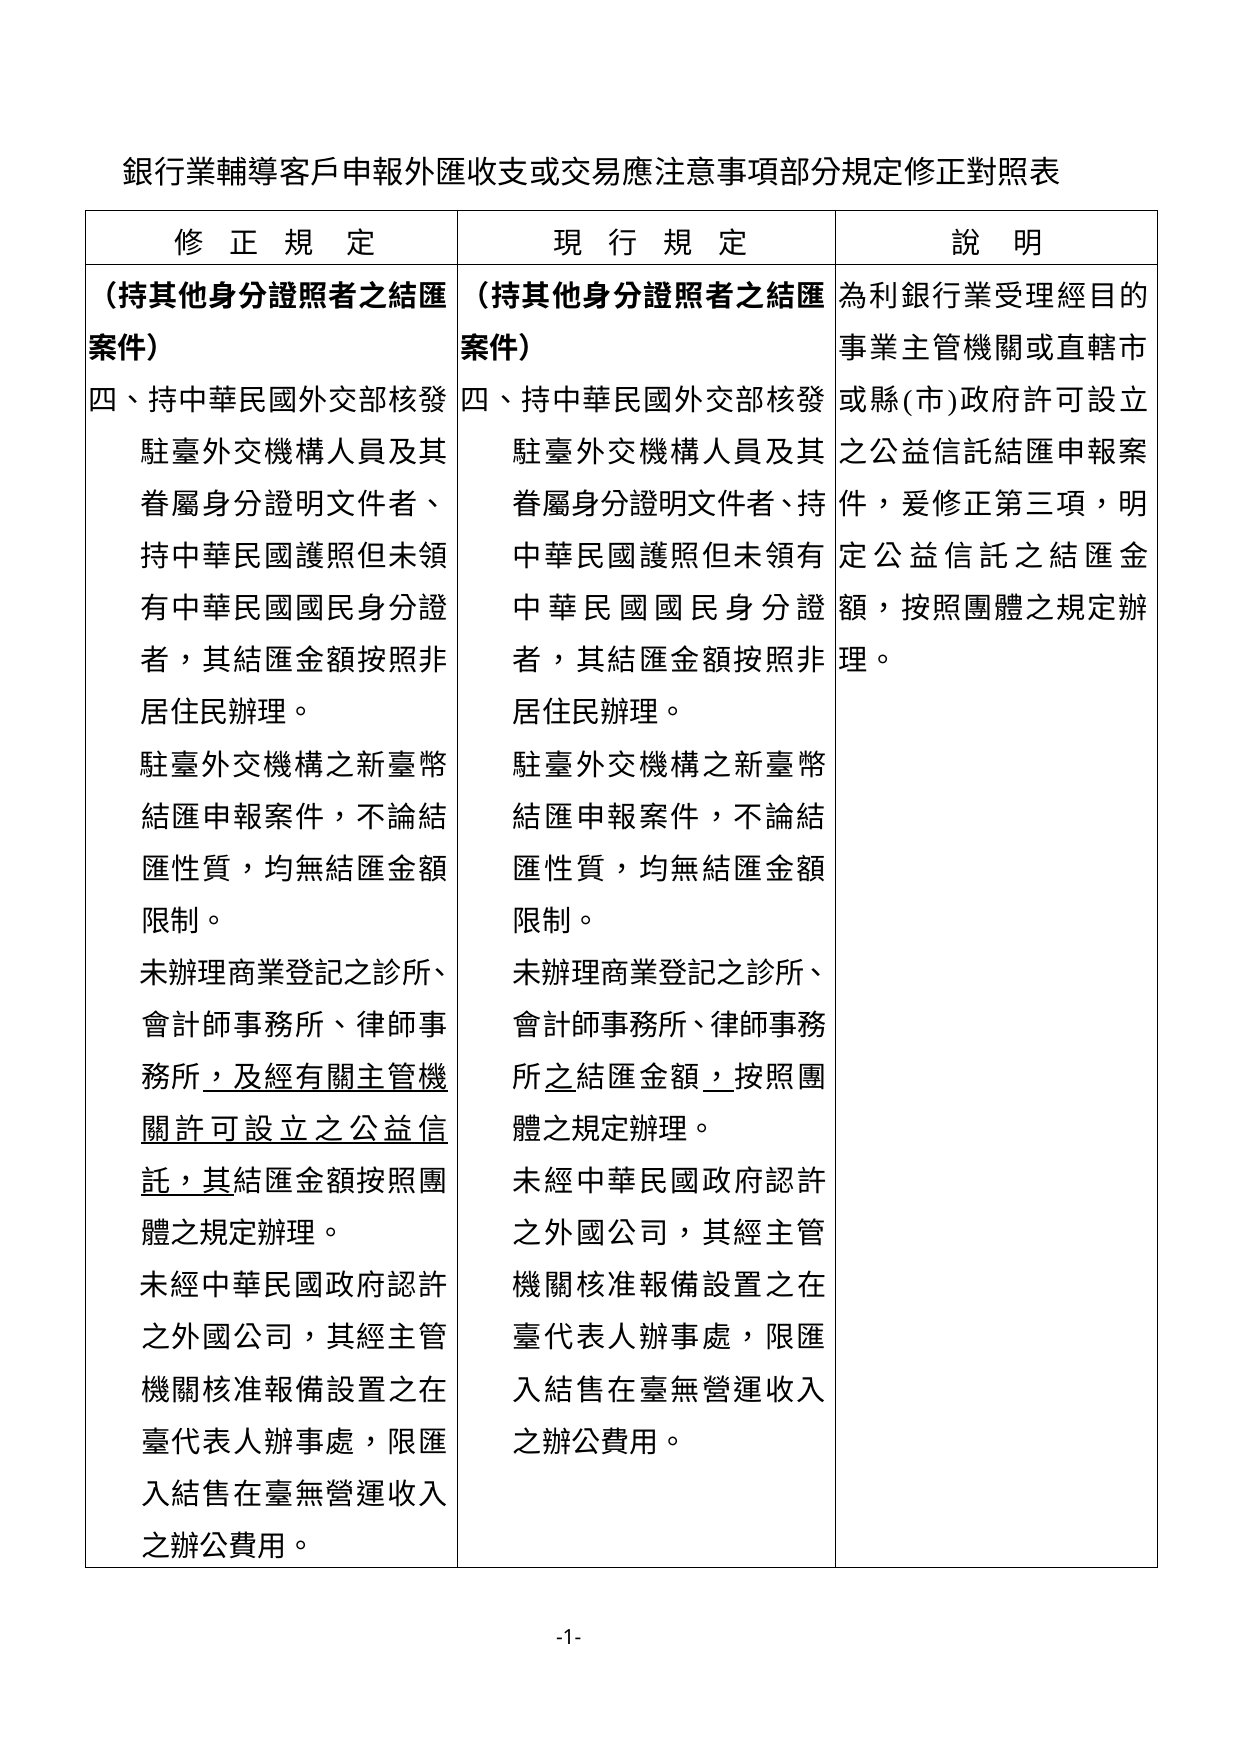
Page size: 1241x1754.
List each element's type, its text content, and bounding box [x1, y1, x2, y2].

table_header 現 行 規 定 [458, 211, 835, 263]
table_cell （持其他身分證照者之結匯案件） 四、持中華民國外交部核發駐臺外交機構人員及其眷屬身分證明文件者、持中華民國護照但未領有中華民國國民身分證者，其結匯金額按照非居住民辦理。 駐臺外交機構之新臺幣結匯申報案件，不論結匯性質，均無結匯金額限制。 未辦理商業登記之診所、會計師事務所、律師事務所，及經有關主管機關許可設立之公益信託，其結匯金額按照團體之規定辦理。 未經中華民國政府認許之外國公司，其經主管機關核准報備設置之在臺代表人辦事處，限匯入結售在臺無營運收入之辦公費用。 [86, 265, 457, 1567]
text 銀行業輔導客戶申報外匯收支或交易應注意事項部分規定修正對照表 [91, 150, 1150, 192]
table_cell 為利銀行業受理經目的事業主管機關或直轄市或縣(市)政府許可設立之公益信託結匯申報案件，爰修正第三項，明定公益信託之結匯金額，按照團體之規定辦理。 [836, 265, 1157, 1567]
table_cell （持其他身分證照者之結匯案件） 四、持中華民國外交部核發駐臺外交機構人員及其眷屬身分證明文件者、持中華民國護照但未領有中華民國國民身分證者，其結匯金額按照非居住民辦理。 駐臺外交機構之新臺幣結匯申報案件，不論結匯性質，均無結匯金額限制。 未辦理商業登記之診所、會計師事務所、律師事務所之結匯金額，按照團體之規定辦理。 未經中華民國政府認許之外國公司，其經主管機關核准報備設置之在臺代表人辦事處，限匯入結售在臺無營運收入之辦公費用。 [458, 265, 835, 1567]
table_header 修 正 規 定 [86, 211, 457, 263]
table_header 說 明 [836, 211, 1157, 263]
